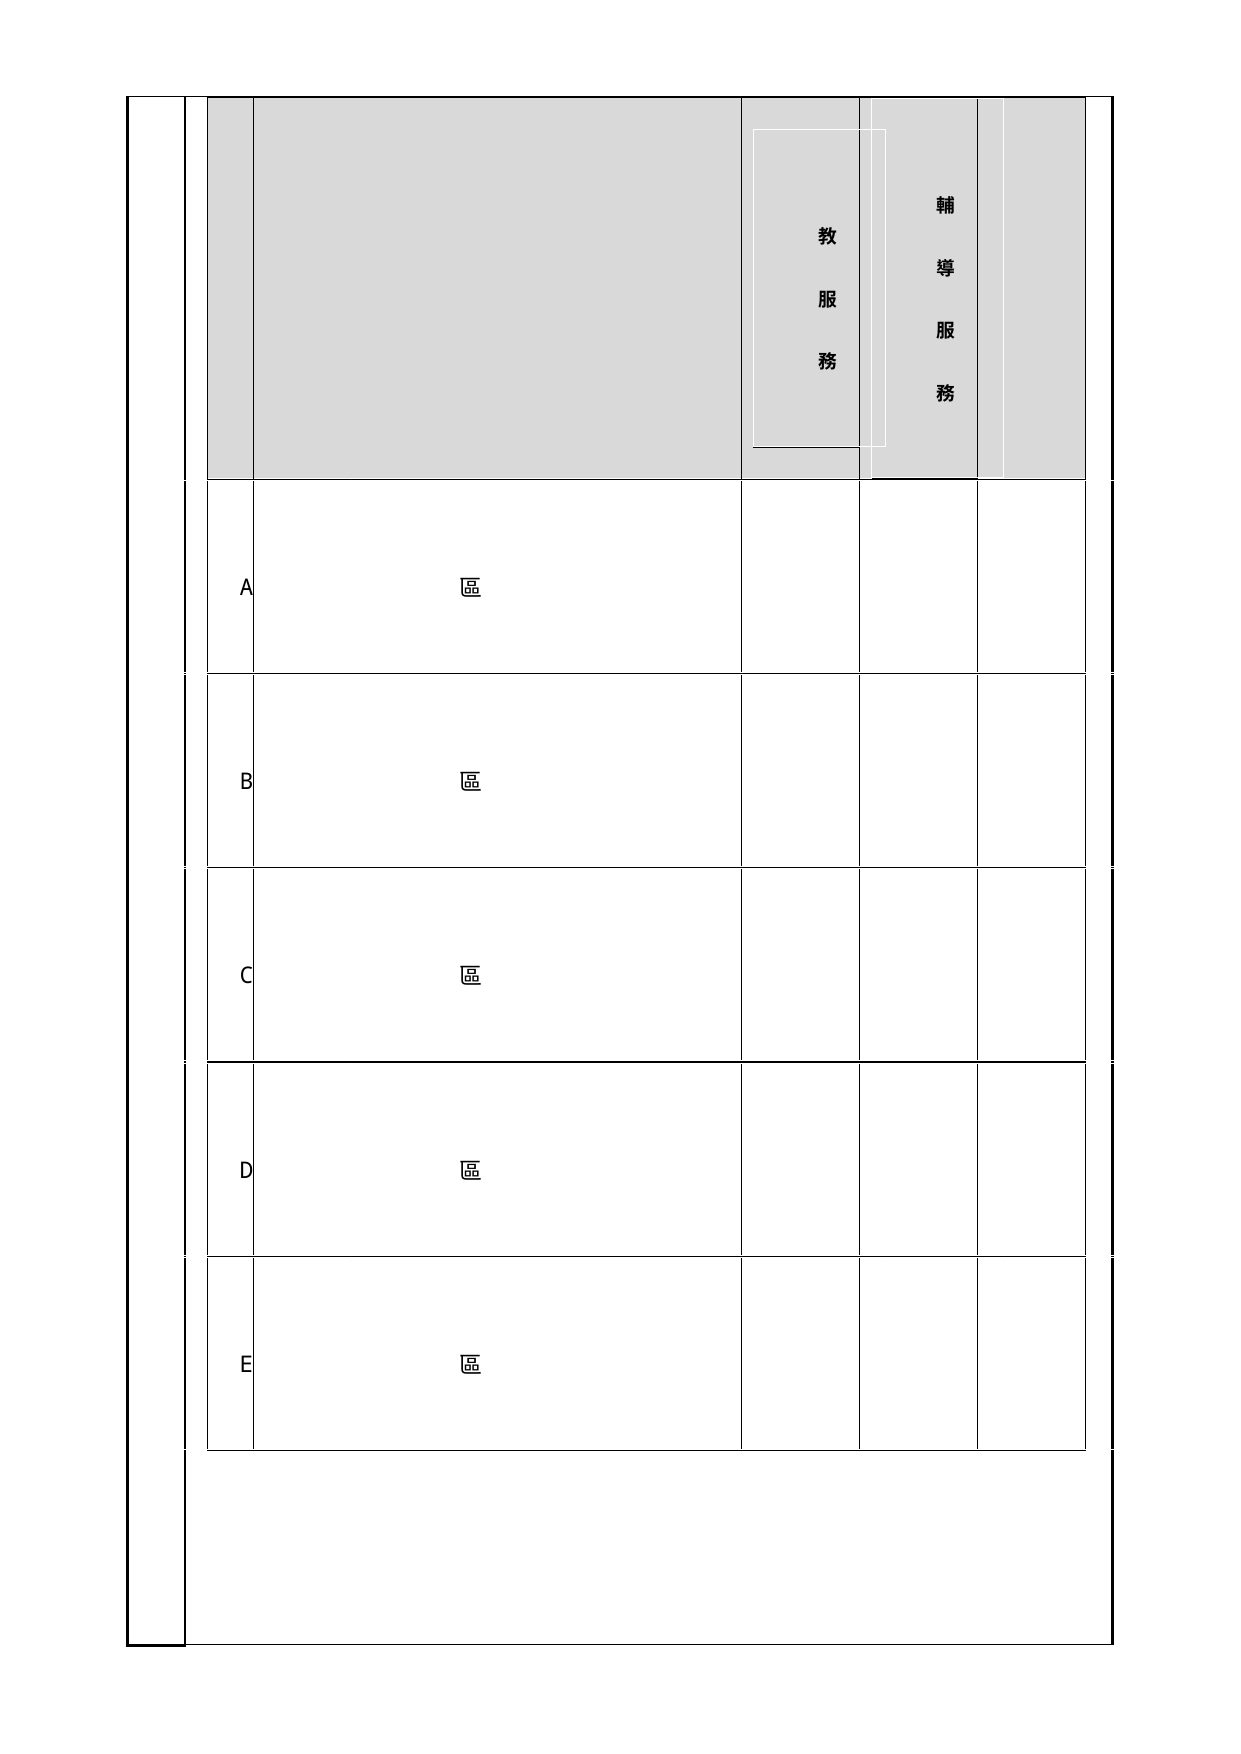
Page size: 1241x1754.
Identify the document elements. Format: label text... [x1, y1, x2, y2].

table_cell ★法定代理人或實際照顧者希望安置的幼兒園及班型（勾選）： *安置幼兒園查詢： ▲公立及非營利幼兒園名單可至「全國教保資訊網」(https://www.ece.moe.edu.tw/)查詢。 ▲集中式特教班名單可至「臺中市特教資訊網→家長專區→學前階段→就學資訊→集中式特教班」查詢(https://spec.tc.edu.tw/page/d5da858c-68be-4eaf-86bc-c0eb234122f7)。 *安置教育型態說明： [186, 97, 207, 480]
table_cell C [208, 869, 253, 1060]
table_cell [743, 480, 753, 673]
table_header [978, 99, 1003, 477]
table_cell [872, 869, 885, 1060]
table_cell [886, 869, 977, 1060]
table_cell [886, 1258, 977, 1449]
table_cell [754, 675, 859, 866]
table_cell 家 長 意 見 調 查 [175, 869, 184, 1060]
table_cell ★法定代理人或實際照顧者希望安置的幼兒園及班型（勾選）： *安置幼兒園查詢： ▲公立及非營利幼兒園名單可至「全國教保資訊網」(https://www.ece.moe.edu.tw/)查詢。 ▲集中式特教班名單可至「臺中市特教資訊網→家長專區→學前階段→就學資訊→集中式特教班」查詢(https://spec.tc.edu.tw/page/d5da858c-68be-4eaf-86bc-c0eb234122f7)。 *安置教育型態說明： [1086, 869, 1111, 1060]
table_cell [743, 868, 753, 1061]
table_cell [1004, 675, 1085, 866]
table_cell [754, 1258, 859, 1449]
table_cell [1004, 481, 1085, 672]
table_cell [860, 447, 871, 478]
table_cell [860, 1258, 871, 1449]
table_cell 輔導服務 [872, 99, 977, 477]
table_cell ★法定代理人或實際照顧者希望安置的幼兒園及班型（勾選）： *安置幼兒園查詢： ▲公立及非營利幼兒園名單可至「全國教保資訊網」(https://www.ece.moe.edu.tw/)查詢。 ▲集中式特教班名單可至「臺中市特教資訊網→家長專區→學前階段→就學資訊→集中式特教班」查詢(https://spec.tc.edu.tw/page/d5da858c-68be-4eaf-86bc-c0eb234122f7)。 *安置教育型態說明： [1086, 481, 1111, 672]
table_cell [860, 130, 871, 446]
table_cell [743, 674, 753, 867]
table_cell [258, 1064, 351, 1255]
table_cell 區 [352, 869, 741, 1060]
table_header 希望安置幼兒園（行政區及幼兒園名稱） [254, 98, 741, 478]
table_cell [860, 869, 871, 1060]
table_cell [754, 869, 859, 1060]
table_cell [743, 1257, 753, 1450]
table_cell 區 [352, 1258, 741, 1449]
table_cell 區 [352, 1064, 741, 1255]
table_cell [886, 481, 977, 672]
table_cell [872, 1258, 885, 1449]
table_cell [860, 98, 871, 129]
table_cell 家 長 意 見 調 查 [175, 1258, 184, 1449]
table_cell 家 長 意 見 調 查 [129, 97, 184, 1644]
table_cell [860, 675, 871, 866]
table_cell [1004, 869, 1085, 1060]
table_header 排序 [208, 98, 253, 478]
table_cell [978, 675, 989, 866]
table_cell [978, 481, 989, 672]
table_cell [860, 1064, 871, 1255]
table_cell [754, 481, 859, 672]
table_cell 區 [352, 675, 741, 866]
table_cell [886, 1064, 977, 1255]
table_cell 家 長 意 見 調 查 [175, 1064, 184, 1255]
table_cell [978, 869, 989, 1060]
table_cell ★法定代理人或實際照顧者希望安置的幼兒園及班型（勾選）： *安置幼兒園查詢： ▲公立及非營利幼兒園名單可至「全國教保資訊網」(https://www.ece.moe.edu.tw/)查詢。 ▲集中式特教班名單可至「臺中市特教資訊網→家長專區→學前階段→就學資訊→集中式特教班」查詢(https://spec.tc.edu.tw/page/d5da858c-68be-4eaf-86bc-c0eb234122f7)。 *安置教育型態說明： [1086, 1450, 1111, 1644]
table_cell [872, 481, 885, 672]
table_cell [754, 1064, 859, 1255]
table_cell [1004, 1258, 1085, 1449]
table_cell E [208, 1258, 253, 1449]
table_cell [258, 481, 351, 672]
table_cell [1004, 1064, 1085, 1255]
table_cell [990, 869, 1003, 1060]
table_cell ★法定代理人或實際照顧者希望安置的幼兒園及班型（勾選）： *安置幼兒園查詢： ▲公立及非營利幼兒園名單可至「全國教保資訊網」(https://www.ece.moe.edu.tw/)查詢。 ▲集中式特教班名單可至「臺中市特教資訊網→家長專區→學前階段→就學資訊→集中式特教班」查詢(https://spec.tc.edu.tw/page/d5da858c-68be-4eaf-86bc-c0eb234122f7)。 *安置教育型態說明： [1086, 1258, 1111, 1449]
table_cell 家 長 意 見 調 查 [175, 481, 184, 672]
table_cell [258, 675, 351, 866]
table_cell [872, 1064, 885, 1255]
table_cell [978, 1064, 989, 1255]
table_cell D [208, 1064, 253, 1255]
table_header [1004, 98, 1085, 478]
table_cell A [208, 481, 253, 672]
table_cell [872, 675, 885, 866]
table_cell [258, 869, 351, 1060]
table_cell [886, 675, 977, 866]
table_cell ★法定代理人或實際照顧者希望安置的幼兒園及班型（勾選）： *安置幼兒園查詢： ▲公立及非營利幼兒園名單可至「全國教保資訊網」(https://www.ece.moe.edu.tw/)查詢。 ▲集中式特教班名單可至「臺中市特教資訊網→家長專區→學前階段→就學資訊→集中式特教班」查詢(https://spec.tc.edu.tw/page/d5da858c-68be-4eaf-86bc-c0eb234122f7)。 *安置教育型態說明： [198, 1452, 1096, 1643]
table_cell 家 長 意 見 調 查 [175, 675, 184, 866]
table_cell ★法定代理人或實際照顧者希望安置的幼兒園及班型（勾選）： *安置幼兒園查詢： ▲公立及非營利幼兒園名單可至「全國教保資訊網」(https://www.ece.moe.edu.tw/)查詢。 ▲集中式特教班名單可至「臺中市特教資訊網→家長專區→學前階段→就學資訊→集中式特教班」查詢(https://spec.tc.edu.tw/page/d5da858c-68be-4eaf-86bc-c0eb234122f7)。 *安置教育型態說明： [1086, 1064, 1111, 1255]
table_cell 區 [352, 481, 741, 672]
table_cell [990, 675, 1003, 866]
table_cell ★法定代理人或實際照顧者希望安置的幼兒園及班型（勾選）： *安置幼兒園查詢： ▲公立及非營利幼兒園名單可至「全國教保資訊網」(https://www.ece.moe.edu.tw/)查詢。 ▲集中式特教班名單可至「臺中市特教資訊網→家長專區→學前階段→就學資訊→集中式特教班」查詢(https://spec.tc.edu.tw/page/d5da858c-68be-4eaf-86bc-c0eb234122f7)。 *安置教育型態說明： [1086, 675, 1111, 866]
table_cell [258, 1258, 351, 1449]
table_cell [990, 1064, 1003, 1255]
table_cell [860, 481, 871, 672]
table_cell ★法定代理人或實際照顧者希望安置的幼兒園及班型（勾選）： *安置幼兒園查詢： ▲公立及非營利幼兒園名單可至「全國教保資訊網」(https://www.ece.moe.edu.tw/)查詢。 ▲集中式特教班名單可至「臺中市特教資訊網→家長專區→學前階段→就學資訊→集中式特教班」查詢(https://spec.tc.edu.tw/page/d5da858c-68be-4eaf-86bc-c0eb234122f7)。 *安置教育型態說明： [1086, 97, 1111, 480]
table_cell [990, 481, 1003, 672]
table_cell [743, 1063, 753, 1256]
table_cell B [208, 675, 253, 866]
table_cell 教 服務 [742, 98, 859, 478]
table_cell [978, 1258, 989, 1449]
table_cell [990, 1258, 1003, 1449]
